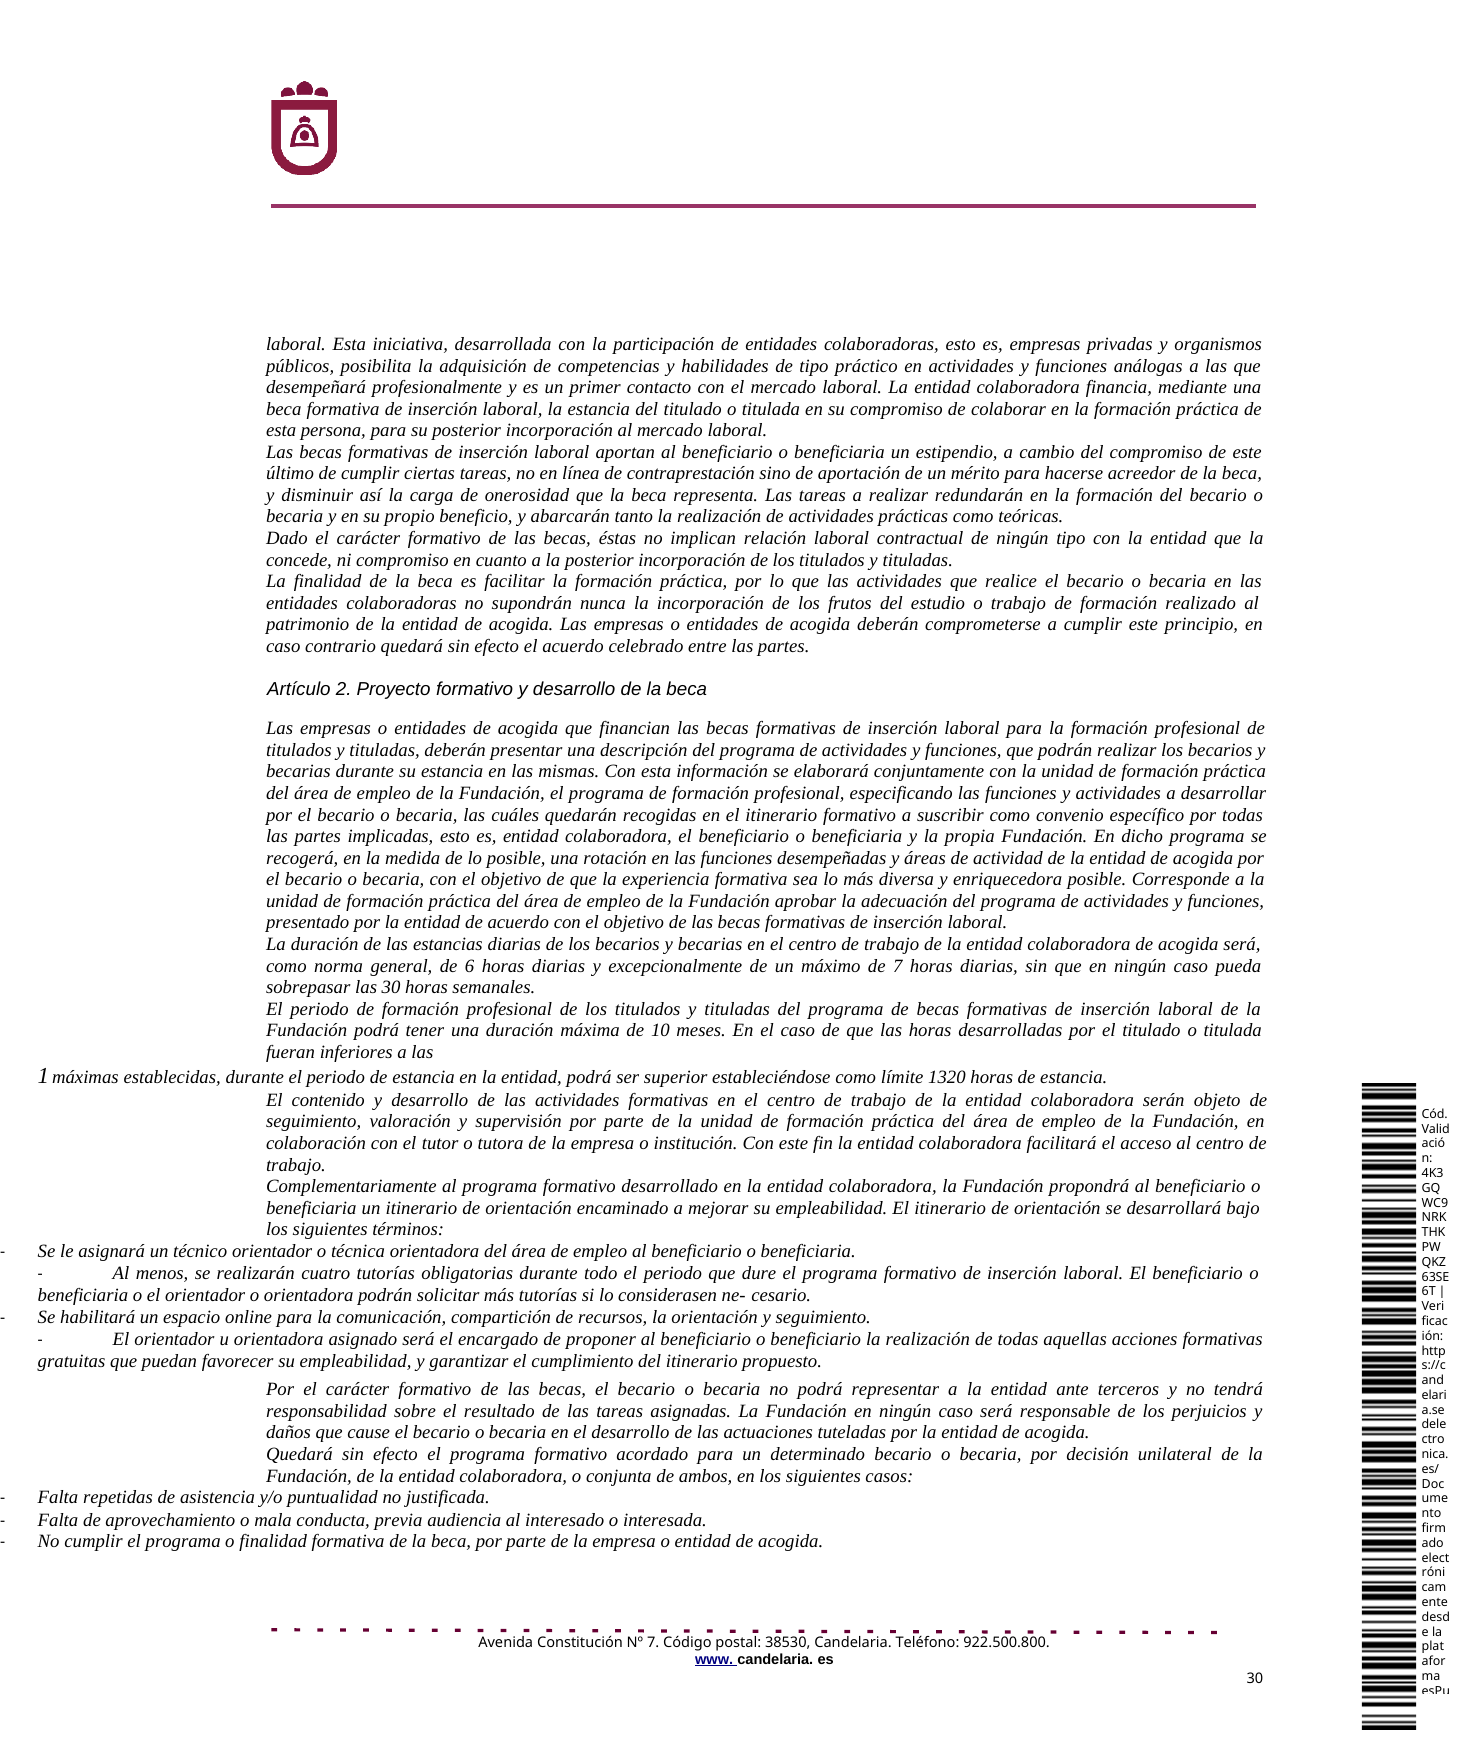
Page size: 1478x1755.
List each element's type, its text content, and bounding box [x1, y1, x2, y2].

text Las empresas o entidades de acogida que financian las becas formativas de inserción laboral para la formación profesional de titulados y tituladas, deberán presentar una descripción del programa de actividades y funciones, que podrán realizar los becarios y becarias durante su estancia en las mismas. Con esta información se elaborará conjuntamente con la unidad de formación práctica del área de empleo de la Fundación, el programa de formación profesional, especificando las funciones y actividades a desarrollar por el becario o becaria, las cuáles quedarán recogidas en el itinerario formativo a suscribir como convenio específico por todas las partes implicadas, esto es, entidad colaboradora, el beneficiario o beneficiaria y la propia Fundación. En dicho programa se recogerá, en la medida de lo posible, una rotación en las funciones desempeñadas y áreas de actividad de la entidad de acogida por el becario o becaria, con el objetivo de que la experiencia formativa sea lo más diversa y enriquecedora posible. Corresponde a la unidad de formación práctica del área de empleo de la Fundación aprobar la adecuación del programa de actividades y funciones, presentado por la entidad de acuerdo con el objetivo de las becas formativas de inserción laboral. [266, 717, 1268, 933]
text El contenido y desarrollo de las actividades formativas en el centro de trabajo de la entidad colaboradora serán objeto de seguimiento, valoración y supervisión por parte de la unidad de formación práctica del área de empleo de la Fundación, en colaboración con el tutor o tutora de la empresa o institución. Con este fin la entidad colaboradora facilitará el acceso al centro de trabajo. [266, 1089, 1267, 1175]
list No cumplir el programa o finalidad formativa de la beca, por parte de la empresa o entidad de acogida. [0, 1530, 1361, 1552]
text Complementariamente al programa formativo desarrollado en la entidad colaboradora, la Fundación propondrá al beneficiario o beneficiaria un itinerario de orientación encaminado a mejorar su empleabilidad. El itinerario de orientación se desarrollará bajo los siguientes términos: [266, 1175, 1262, 1240]
text Avenida Constitución Nº 7. Código postal: 38530, Candelaria. Teléfono: 922.500.800. [101, 1628, 1361, 1651]
text 30 [37, 1668, 1263, 1688]
text www. candelaria. es [101, 1651, 1361, 1667]
list Falta repetidas de asistencia y/o puntualidad no justificada. [0, 1486, 1361, 1508]
list Falta de aprovechamiento o mala conducta, previa audiencia al interesado o interesada. [0, 1508, 1361, 1530]
text Dado el carácter formativo de las becas, éstas no implican relación laboral contractual de ningún tipo con la entidad que la concede, ni compromiso en cuanto a la posterior incorporación de los titulados y tituladas. [266, 527, 1263, 570]
text laboral. Esta iniciativa, desarrollada con la participación de entidades colaboradoras, esto es, empresas privadas y organismos públicos, posibilita la adquisición de competencias y habilidades de tipo práctico en actividades y funciones análogas a las que desempeñará profesionalmente y es un primer contacto con el mercado laboral. La entidad colaboradora financia, mediante una beca formativa de inserción laboral, la estancia del titulado o titulada en su compromiso de colaborar en la formación práctica de esta persona, para su posterior incorporación al mercado laboral. [266, 333, 1263, 441]
text Por el carácter formativo de las becas, el becario o becaria no podrá representar a la entidad ante terceros y no tendrá responsabilidad sobre el resultado de las tareas asignadas. La Fundación en ningún caso será responsable de los perjuicios y daños que cause el becario o becaria en el desarrollo de las actuaciones tuteladas por la entidad de acogida. [266, 1378, 1263, 1443]
text Cód. Validación: 4K3GQWC9NRKTHKPWQKZ63SE6T | Verificación: https://candelaria.sedelectronica.es/ Documento firmado electrónicamente desde la plataforma esPublico Gestiona | Página 30 de 50 [1421, 1107, 1450, 1694]
list Se habilitará un espacio online para la comunicación, compartición de recursos, la orientación y seguimiento. [0, 1306, 1361, 1328]
text Las becas formativas de inserción laboral aportan al beneficiario o beneficiaria un estipendio, a cambio del compromiso de este último de cumplir ciertas tareas, no en línea de contraprestación sino de aportación de un mérito para hacerse acreedor de la beca, y disminuir así la carga de onerosidad que la beca representa. Las tareas a realizar redundarán en la formación del becario o becaria y en su propio beneficio, y abarcarán tanto la realización de actividades prácticas como teóricas. [266, 441, 1263, 527]
text La duración de las estancias diarias de los becarios y becarias en el centro de trabajo de la entidad colaboradora de acogida será, como norma general, de 6 horas diarias y excepcionalmente de un máximo de 7 horas diarias, sin que en ningún caso pueda sobrepasar las 30 horas semanales. [266, 933, 1263, 998]
text Quedará sin efecto el programa formativo acordado para un determinado becario o becaria, por decisión unilateral de la Fundación, de la entidad colaboradora, o conjunta de ambos, en los siguientes casos: [266, 1443, 1263, 1486]
list máximas establecidas, durante el periodo de estancia en la entidad, podrá ser superior estableciéndose como límite 1320 horas de estancia. [37, 1062, 1263, 1089]
list Al menos, se realizarán cuatro tutorías obligatorias durante todo el periodo que dure el programa formativo de inserción laboral. El beneficiario o beneficiaria o el orientador o orientadora podrán solicitar más tutorías si lo considerasen ne- cesario. [37, 1262, 1262, 1305]
text Artículo 2. Proyecto formativo y desarrollo de la beca [267, 678, 1427, 700]
list Se le asignará un técnico orientador o técnica orientadora del área de empleo al beneficiario o beneficiaria. [0, 1240, 1361, 1261]
text La finalidad de la beca es facilitar la formación práctica, por lo que las actividades que realice el becario o becaria en las entidades colaboradoras no supondrán nunca la incorporación de los frutos del estudio o trabajo de formación realizado al patrimonio de la entidad de acogida. Las empresas o entidades de acogida deberán comprometerse a cumplir este principio, en caso contrario quedará sin efecto el acuerdo celebrado entre las partes. [266, 570, 1263, 656]
text El periodo de formación profesional de los titulados y tituladas del programa de becas formativas de inserción laboral de la Fundación podrá tener una duración máxima de 10 meses. En el caso de que las horas desarrolladas por el titulado o titulada fueran inferiores a las [266, 998, 1263, 1062]
list El orientador u orientadora asignado será el encargado de proponer al beneficiario o beneficiario la realización de todas aquellas acciones formativas gratuitas que puedan favorecer su empleabilidad, y garantizar el cumplimiento del itinerario propuesto. [37, 1328, 1263, 1371]
